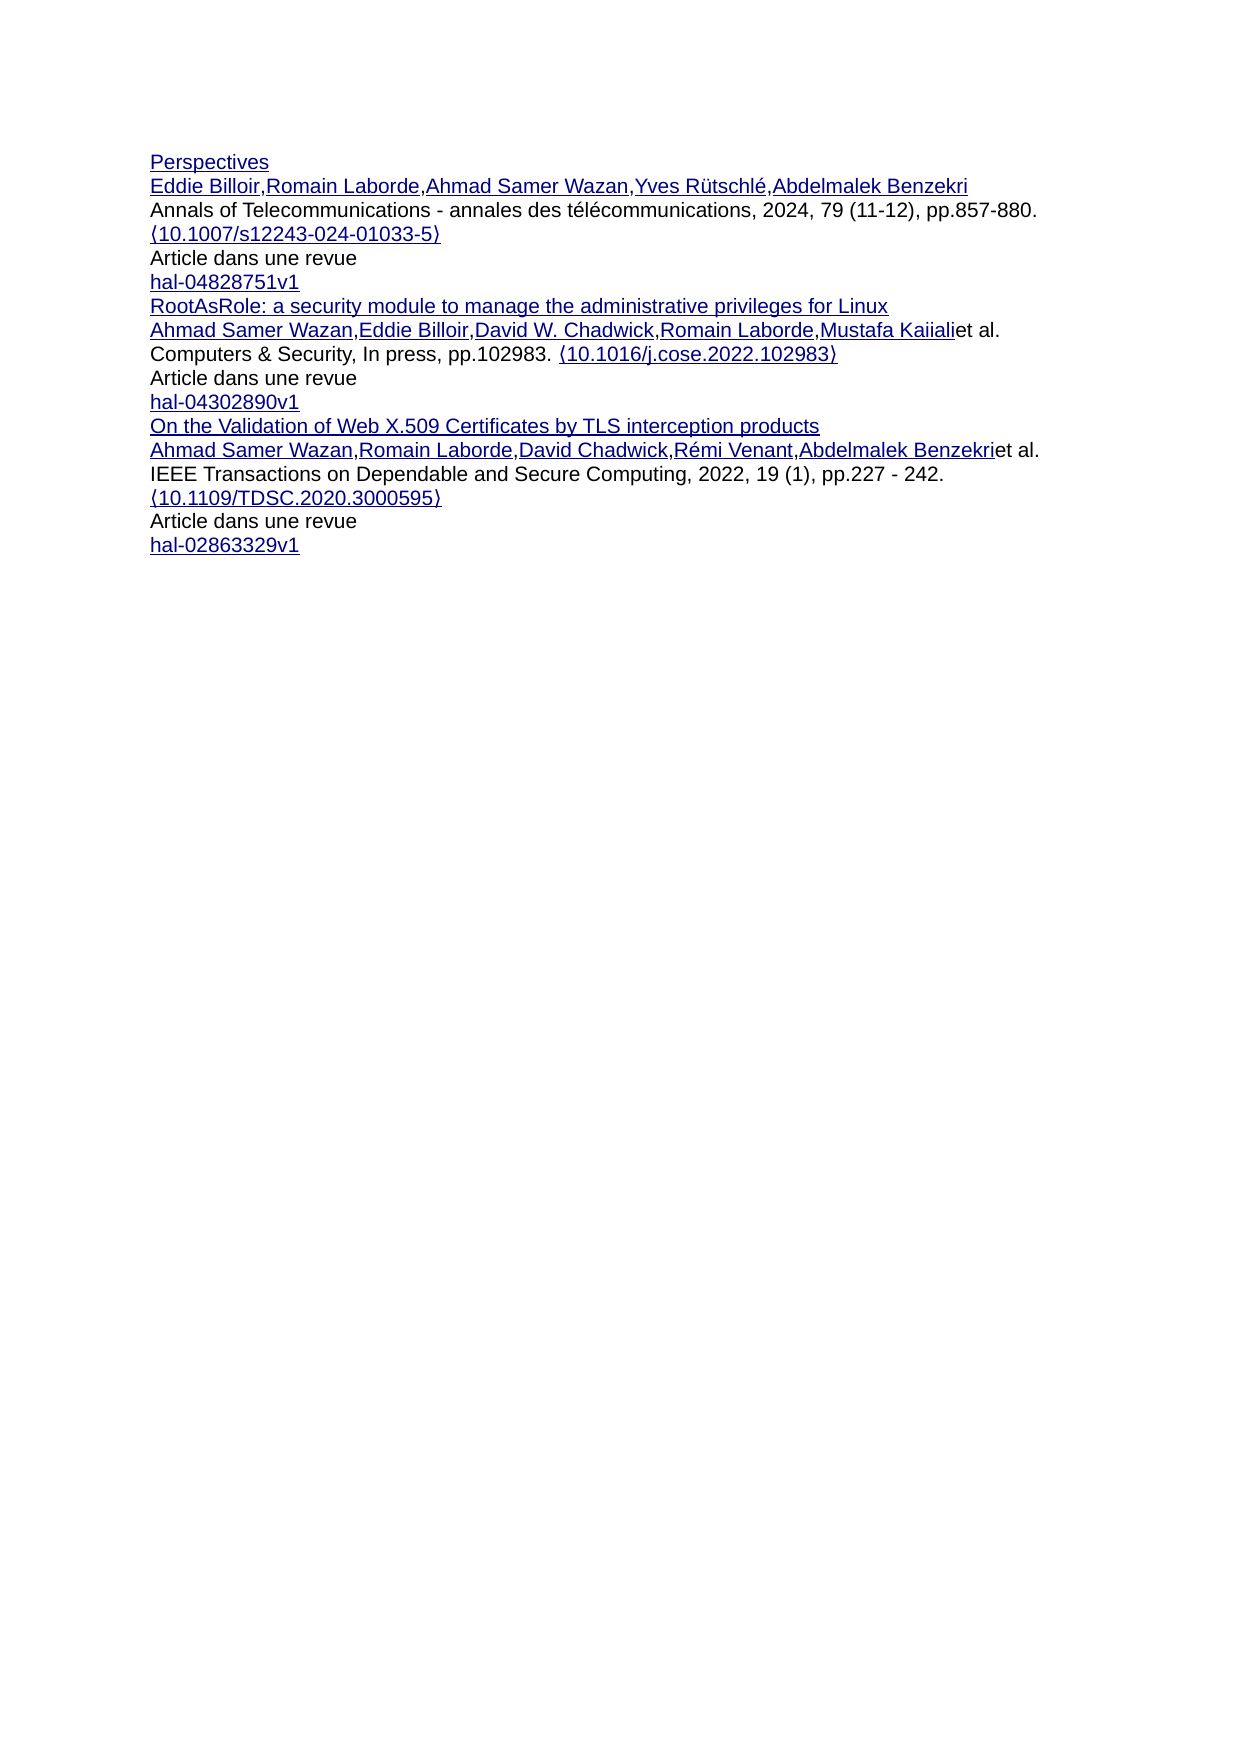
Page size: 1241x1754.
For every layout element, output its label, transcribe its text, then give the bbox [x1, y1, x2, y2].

table_cell On the Validation of Web X.509 Certificates by TLS interception products Ahmad Samer Wazan,Romain Laborde,David Chadwick,Rémi Venant,Abdelmalek Benzekriet al. IEEE Transactions on Dependable and Secure Computing, 2022, 19 (1), pp.227 - 242. ⟨10.1109/TDSC.2020.3000595⟩ Article dans une revue hal-02863329v1 [150, 414, 1090, 557]
table_header Implementing the Principle of Least Administrative Privilege on Operating Systems: Challenges and Perspectives Eddie Billoir,Romain Laborde,Ahmad Samer Wazan,Yves Rütschlé,Abdelmalek Benzekri Annals of Telecommunications - annales des télécommunications, 2024, 79 (11-12), pp.857-880. ⟨10.1007/s12243-024-01033-5⟩ Article dans une revue hal-04828751v1 [150, 150, 1090, 294]
table_cell RootAsRole: a security module to manage the administrative privileges for Linux Ahmad Samer Wazan,Eddie Billoir,David W. Chadwick,Romain Laborde,Mustafa Kaiialiet al. Computers & Security, In press, pp.102983. ⟨10.1016/j.cose.2022.102983⟩ Article dans une revue hal-04302890v1 [150, 294, 1090, 413]
